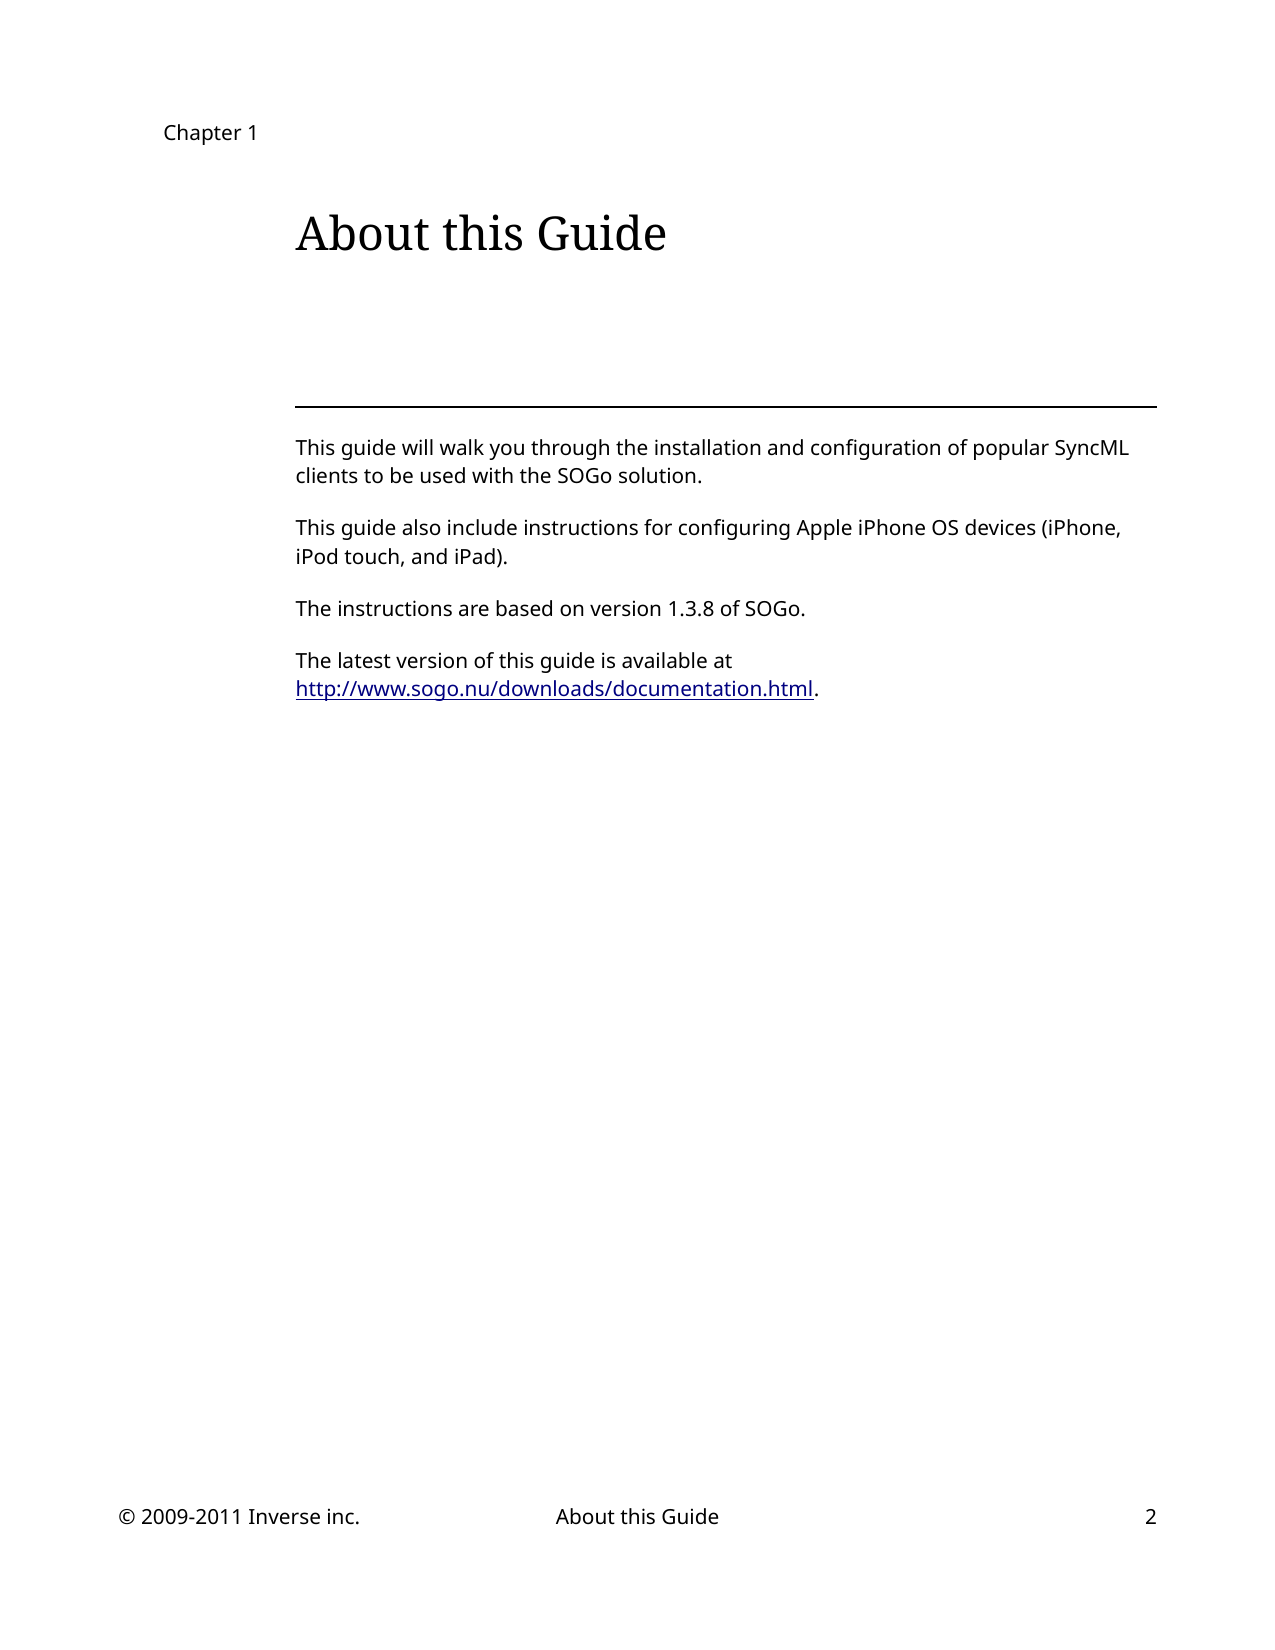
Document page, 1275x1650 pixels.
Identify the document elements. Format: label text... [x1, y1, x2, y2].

subtitle About this Guide [295, 201, 1157, 406]
text The instructions are based on version 1.3.8 of SOGo. [295, 594, 1157, 622]
text This guide will walk you through the installation and configuration of popular SyncML clients to be used with the SOGo solution. [295, 433, 1157, 490]
text The latest version of this guide is available at http://www.sogo.nu/downloads/documentation.html. [295, 646, 1157, 703]
text This guide also include instructions for configuring Apple iPhone OS devices (iPhone, iPod touch, and iPad). [295, 513, 1157, 570]
